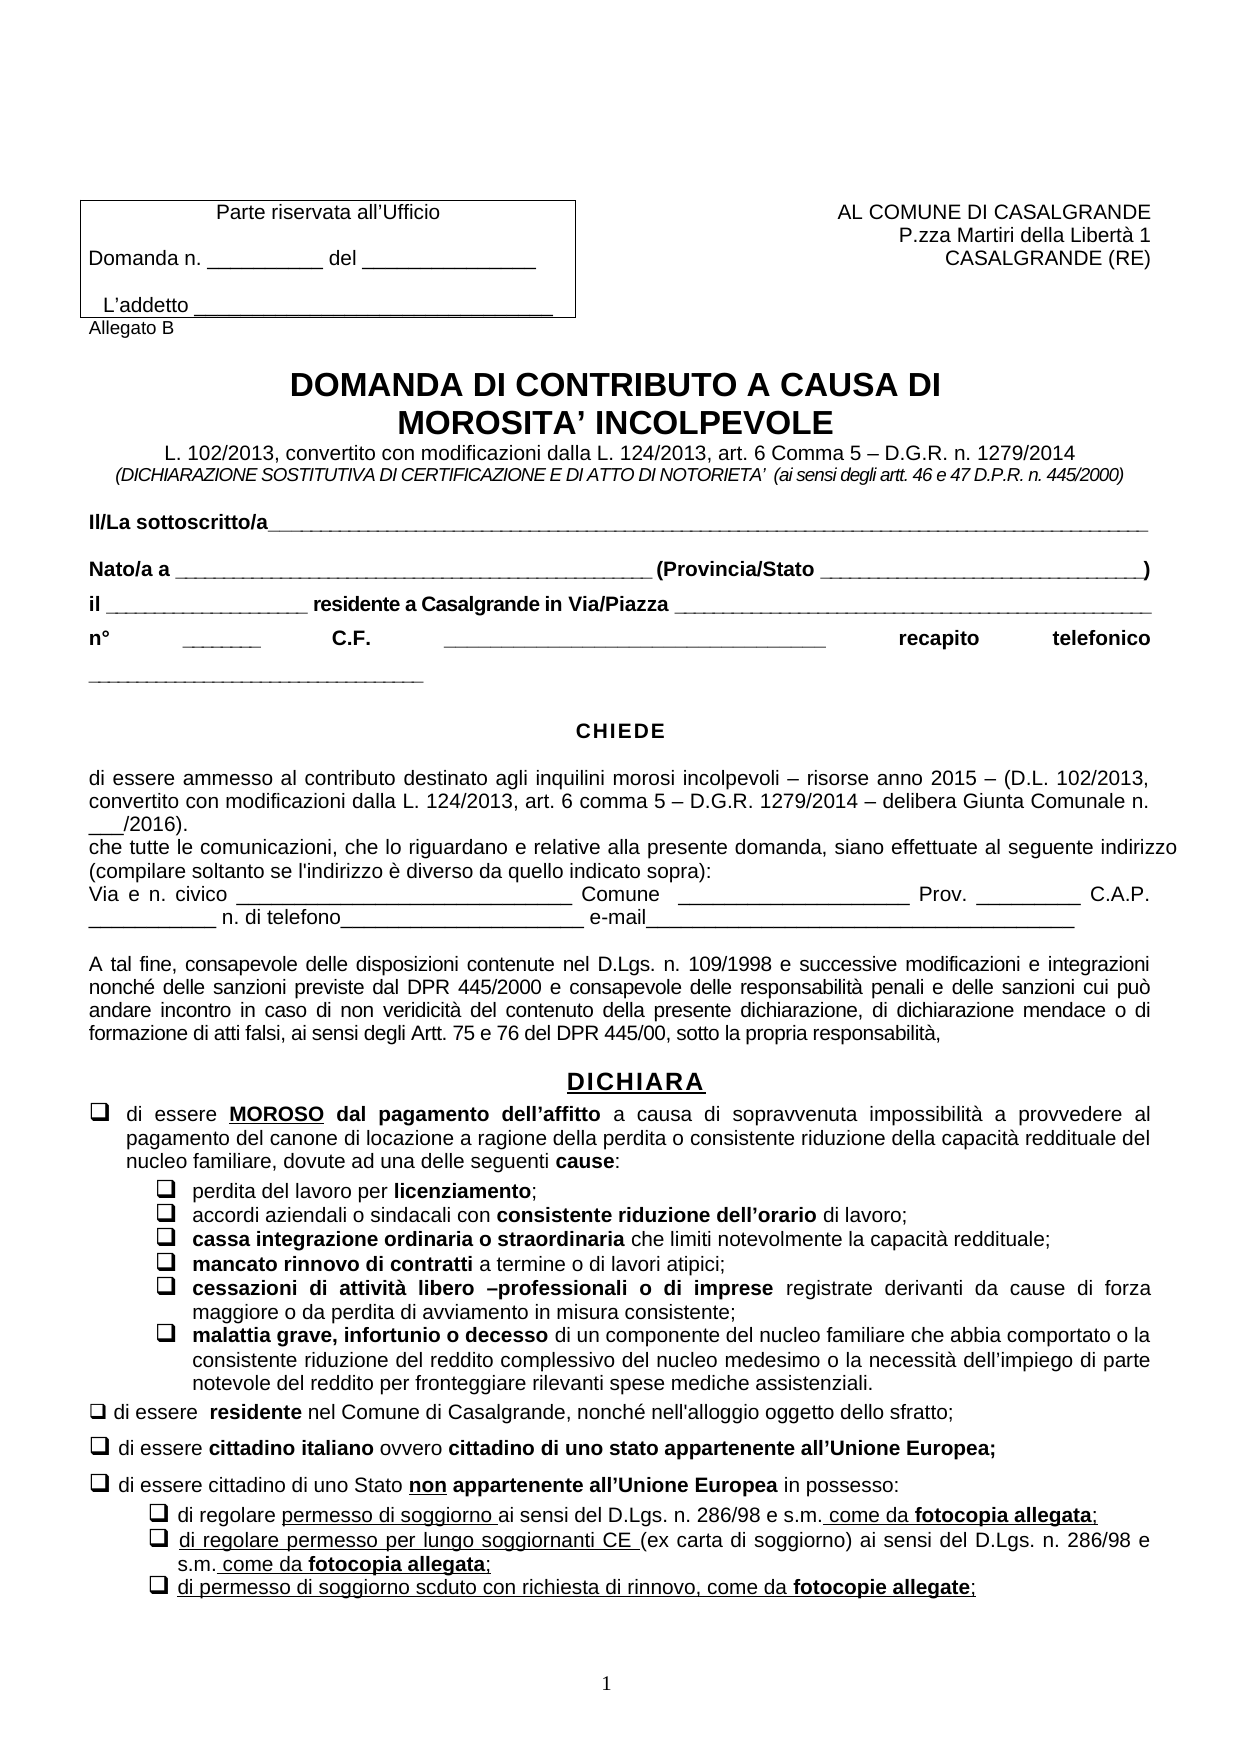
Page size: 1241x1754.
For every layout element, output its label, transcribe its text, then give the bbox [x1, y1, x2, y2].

table_header Parte riservata all’Ufficio Domanda n. __________ del _______________ L’addetto _______________________________ [81, 201, 575, 317]
text Allegato B [89, 318, 1152, 339]
text A tal fine, consapevole delle disposizioni contenute nel D.Lgs. n. 109/1998 e successive modificazioni e integrazioni nonché delle sanzioni previste dal DPR 445/2000 e consapevole delle responsabilità penali e delle sanzioni cui può andare incontro in caso di non veridicità del contenuto della presente dichiarazione, di dichiarazione mendace o di formazione di atti falsi, ai sensi degli Artt. 75 e 76 del DPR 445/00, sotto la propria responsabilità, [89, 952, 1152, 1045]
list cassa integrazione ordinaria o straordinaria che limiti notevolmente la capacità reddituale; [155, 1228, 1152, 1252]
table_header AL COMUNE DI CASALGRANDE P.zza Martiri della Libertà 1 CASALGRANDE (RE) [799, 200, 1158, 317]
text DICHIARA [118, 1068, 1152, 1096]
list di essere MOROSO dal pagamento dell’affitto a causa di sopravvenuta impossibilità a provvedere al pagamento del canone di locazione a ragione della perdita o consistente riduzione della capacità reddituale del nucleo familiare, dovute ad una delle seguenti cause: [89, 1102, 1152, 1173]
list accordi aziendali o sindacali con consistente riduzione dell’orario di lavoro; [155, 1204, 1152, 1228]
text L. 102/2013, convertito con modificazioni dalla L. 124/2013, art. 6 Comma 5 – D.G.R. n. 1279/2014 [89, 441, 1152, 464]
text  di permesso di soggiorno scduto con richiesta di rinnovo, come da fotocopie allegate; [148, 1576, 1152, 1600]
text Il/La sottoscritto/a____________________________________________________________________________________________ [89, 511, 1152, 534]
text  di essere cittadino di uno Stato non appartenente all’Unione Europea in possesso: [89, 1473, 1152, 1498]
text Nato/a a __________________________________________________ (Provincia/Stato __________________________________) [89, 557, 1152, 581]
list cessazioni di attività libero –professionali o di imprese registrate derivanti da cause di forza maggiore o da perdita di avviamento in misura consistente; [155, 1276, 1152, 1324]
text (DICHIARAZIONE SOSTITUTIVA DI CERTIFICAZIONE E DI ATTO DI NOTORIETA’ (ai sensi degli artt. 46 e 47 D.P.R. n. 445/2000) [89, 464, 1152, 485]
text  di regolare permesso di soggiorno ai sensi del D.Lgs. n. 286/98 e s.m. come da fotocopia allegata; [148, 1504, 1152, 1528]
list perdita del lavoro per licenziamento; [155, 1179, 1152, 1204]
list malattia grave, infortunio o decesso di un componente del nucleo familiare che abbia comportato o la consistente riduzione del reddito complessivo del nucleo medesimo o la necessità dell’impiego di parte notevole del reddito per fronteggiare rilevanti spese mediche assistenziali. [155, 1324, 1152, 1395]
text  di essere cittadino italiano ovvero cittadino di uno stato appartenente all’Unione Europea; [89, 1437, 1152, 1461]
list mancato rinnovo di contratti a termine o di lavori atipici; [155, 1252, 1152, 1276]
text n° ________ C.F. _________________________________ recapito telefonico ___________________________________ [89, 627, 1152, 685]
subtitle CHIEDE [89, 720, 1152, 743]
table_header [576, 200, 799, 317]
text Via e n. civico _____________________________ Comune ____________________ Prov. _________ C.A.P. ___________ n. di telefono_____________________ e-mail_____________________________________ [89, 882, 1152, 929]
subtitle DOMANDA DI CONTRIBUTO A CAUSA DI [89, 367, 1152, 404]
subtitle MOROSITA’ INCOLPEVOLE [89, 404, 1152, 441]
subtitle che tutte le comunicazioni, che lo riguardano e relative alla presente domanda, siano effettuate al seguente indirizzo (compilare soltanto se l'indirizzo è diverso da quello indicato sopra): [89, 836, 1179, 882]
text il _____________________ residente a Casalgrande in Via/Piazza __________________________________________________ [89, 592, 1152, 615]
text  di regolare permesso per lungo soggiornanti CE (ex carta di soggiorno) ai sensi del D.Lgs. n. 286/98 e s.m. come da fotocopia allegata; [148, 1528, 1152, 1576]
text di essere ammesso al contributo destinato agli inquilini morosi incolpevoli – risorse anno 2015 – (D.L. 102/2013, convertito con modificazioni dalla L. 124/2013, art. 6 comma 5 – D.G.R. 1279/2014 – delibera Giunta Comunale n. ___/2016). [89, 766, 1152, 836]
text  di essere residente nel Comune di Casalgrande, nonché nell'alloggio oggetto dello sfratto; [89, 1401, 1152, 1424]
